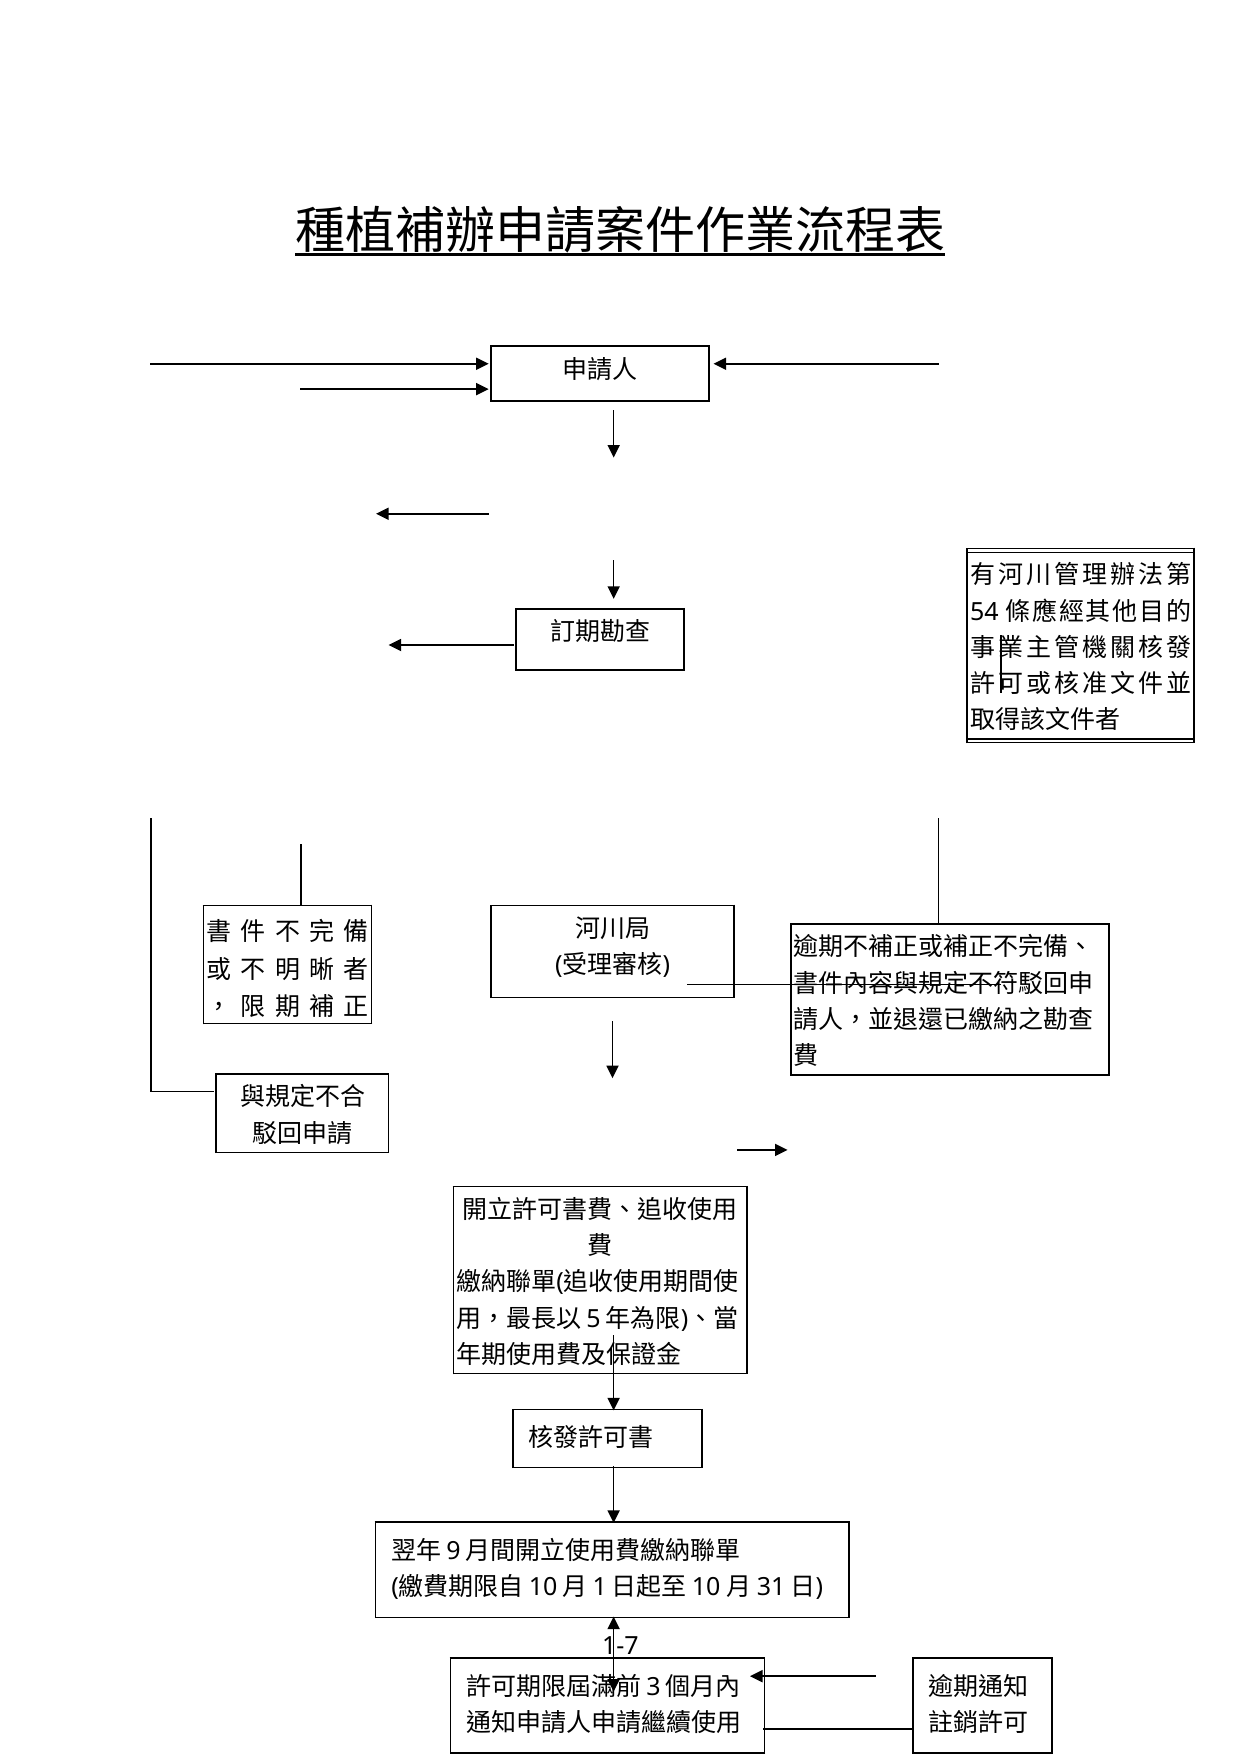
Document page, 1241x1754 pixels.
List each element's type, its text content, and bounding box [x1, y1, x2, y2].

text 申請人 [494, 349, 706, 385]
text ，限期補正 [206, 996, 369, 1021]
text 繳納聯單(追收使用期間使用，最長以5年為限)、當年期使用費及保證金 [456, 1262, 744, 1371]
text 逾期通知註銷許可 [929, 1666, 1036, 1739]
text 有河川管理辦法第54條應經其他目的事業主管機關核發許可或核准文件並取得該文件者 [968, 553, 1193, 738]
text 或不明晰者 [206, 958, 369, 983]
text 許可期限屆滿前3個月內通知申請人申請繼續使用 [466, 1666, 749, 1739]
text 逾期不補正或補正不完備、書件內容與規定不符駁回申請人，並退還已繳納之勘查費 [794, 927, 1106, 1072]
text 翌年9月間開立使用費繳納聯單 [391, 1530, 833, 1567]
text 開立許可書費、追收使用費 [456, 1189, 744, 1262]
text (繳費期限自10月1日起至10 月31日) [391, 1567, 833, 1603]
text 書件不完備 [206, 921, 369, 946]
text 訂期勘查 [519, 612, 681, 648]
text 核發許可書 [529, 1418, 686, 1454]
text 與規定不合 [219, 1077, 386, 1113]
text 駁回申請 [219, 1113, 386, 1149]
text 種植補辦申請案件作業流程表 [89, 191, 1152, 263]
text (受理審核) [494, 944, 731, 981]
text 河川局 [494, 908, 731, 944]
